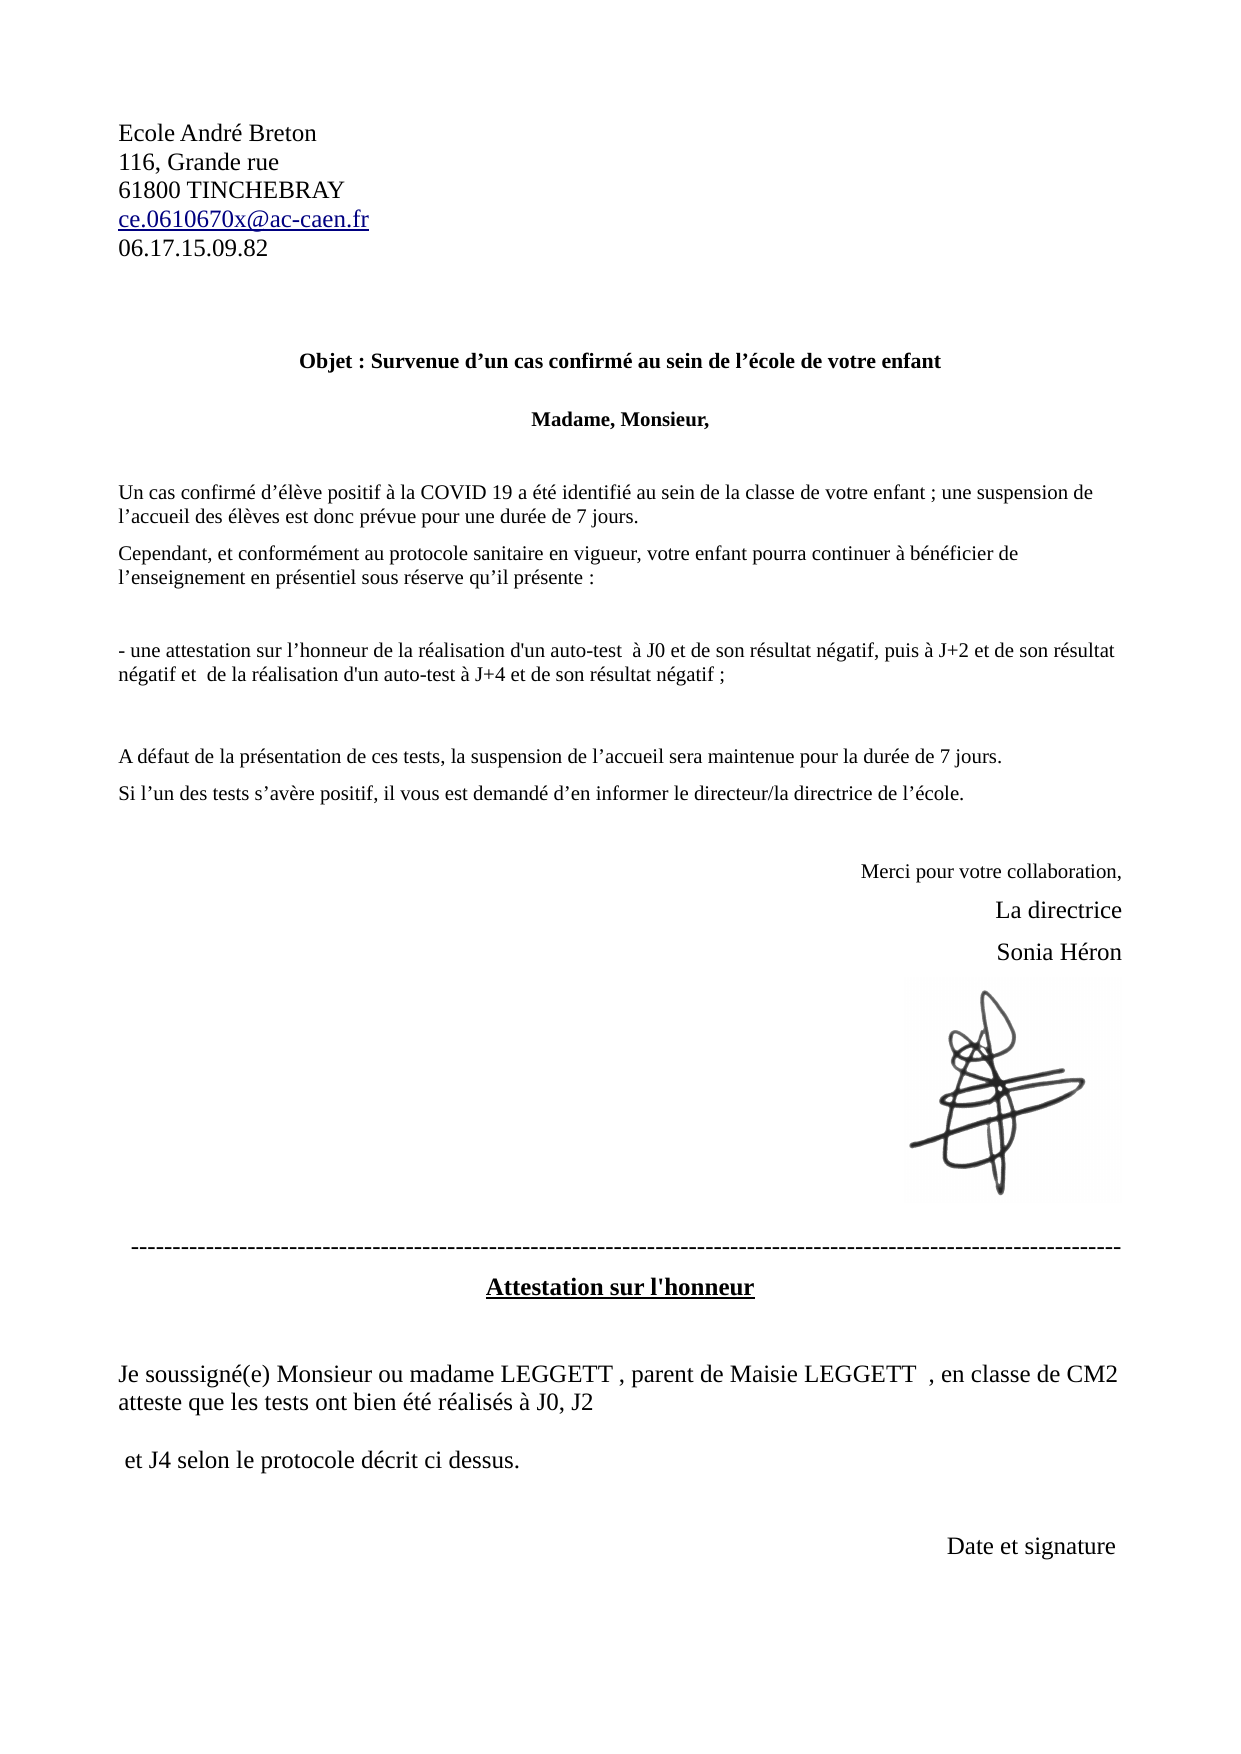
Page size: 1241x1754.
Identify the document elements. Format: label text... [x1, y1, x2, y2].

text A défaut de la présentation de ces tests, la suspension de l’accueil sera maintenue pour la durée de 7 jours. [118, 744, 1122, 768]
text ce.0610670x@ac-caen.fr [118, 204, 1122, 233]
text Date et signature [118, 1531, 1122, 1560]
text Un cas confirmé d’élève positif à la COVID 19 a été identifié au sein de la classe de votre enfant ; une suspension de l’accueil des élèves est donc prévue pour une durée de 7 jours. [118, 480, 1122, 528]
text 06.17.15.09.82 [118, 233, 1122, 262]
text Sonia Héron [118, 937, 1122, 965]
text Merci pour votre collaboration, [118, 859, 1122, 883]
text 116, Grande rue [118, 147, 1122, 176]
text Si l’un des tests s’avère positif, il vous est demandé d’en informer le directeur/la directrice de l’école. [118, 781, 1122, 805]
text 61800 TINCHEBRAY [118, 176, 1122, 204]
text Je soussigné(e) Monsieur ou madame LEGGETT , parent de Maisie LEGGETT , en classe de CM2 atteste que les tests ont bien été réalisés à J0, J2 [118, 1359, 1122, 1416]
text La directrice [118, 895, 1122, 924]
text - une attestation sur l’honneur de la réalisation d'un auto-test à J0 et de son résultat négatif, puis à J+2 et de son résultat négatif et de la réalisation d'un auto-test à J+4 et de son résultat négatif ; [118, 638, 1122, 686]
text et J4 selon le protocole décrit ci dessus. [118, 1445, 1122, 1474]
text ----------------------------------------------------------------------------------------------------------------------- [118, 978, 1122, 1260]
text Cependant, et conformément au protocole sanitaire en vigueur, votre enfant pourra continuer à bénéficier de l’enseignement en présentiel sous réserve qu’il présente : [118, 541, 1122, 589]
text Objet : Survenue d’un cas confirmé au sein de l’école de votre enfant Madame, Monsieur, [118, 348, 1122, 431]
text Attestation sur l'honneur [118, 1272, 1122, 1301]
text Ecole André Breton [118, 118, 1122, 147]
